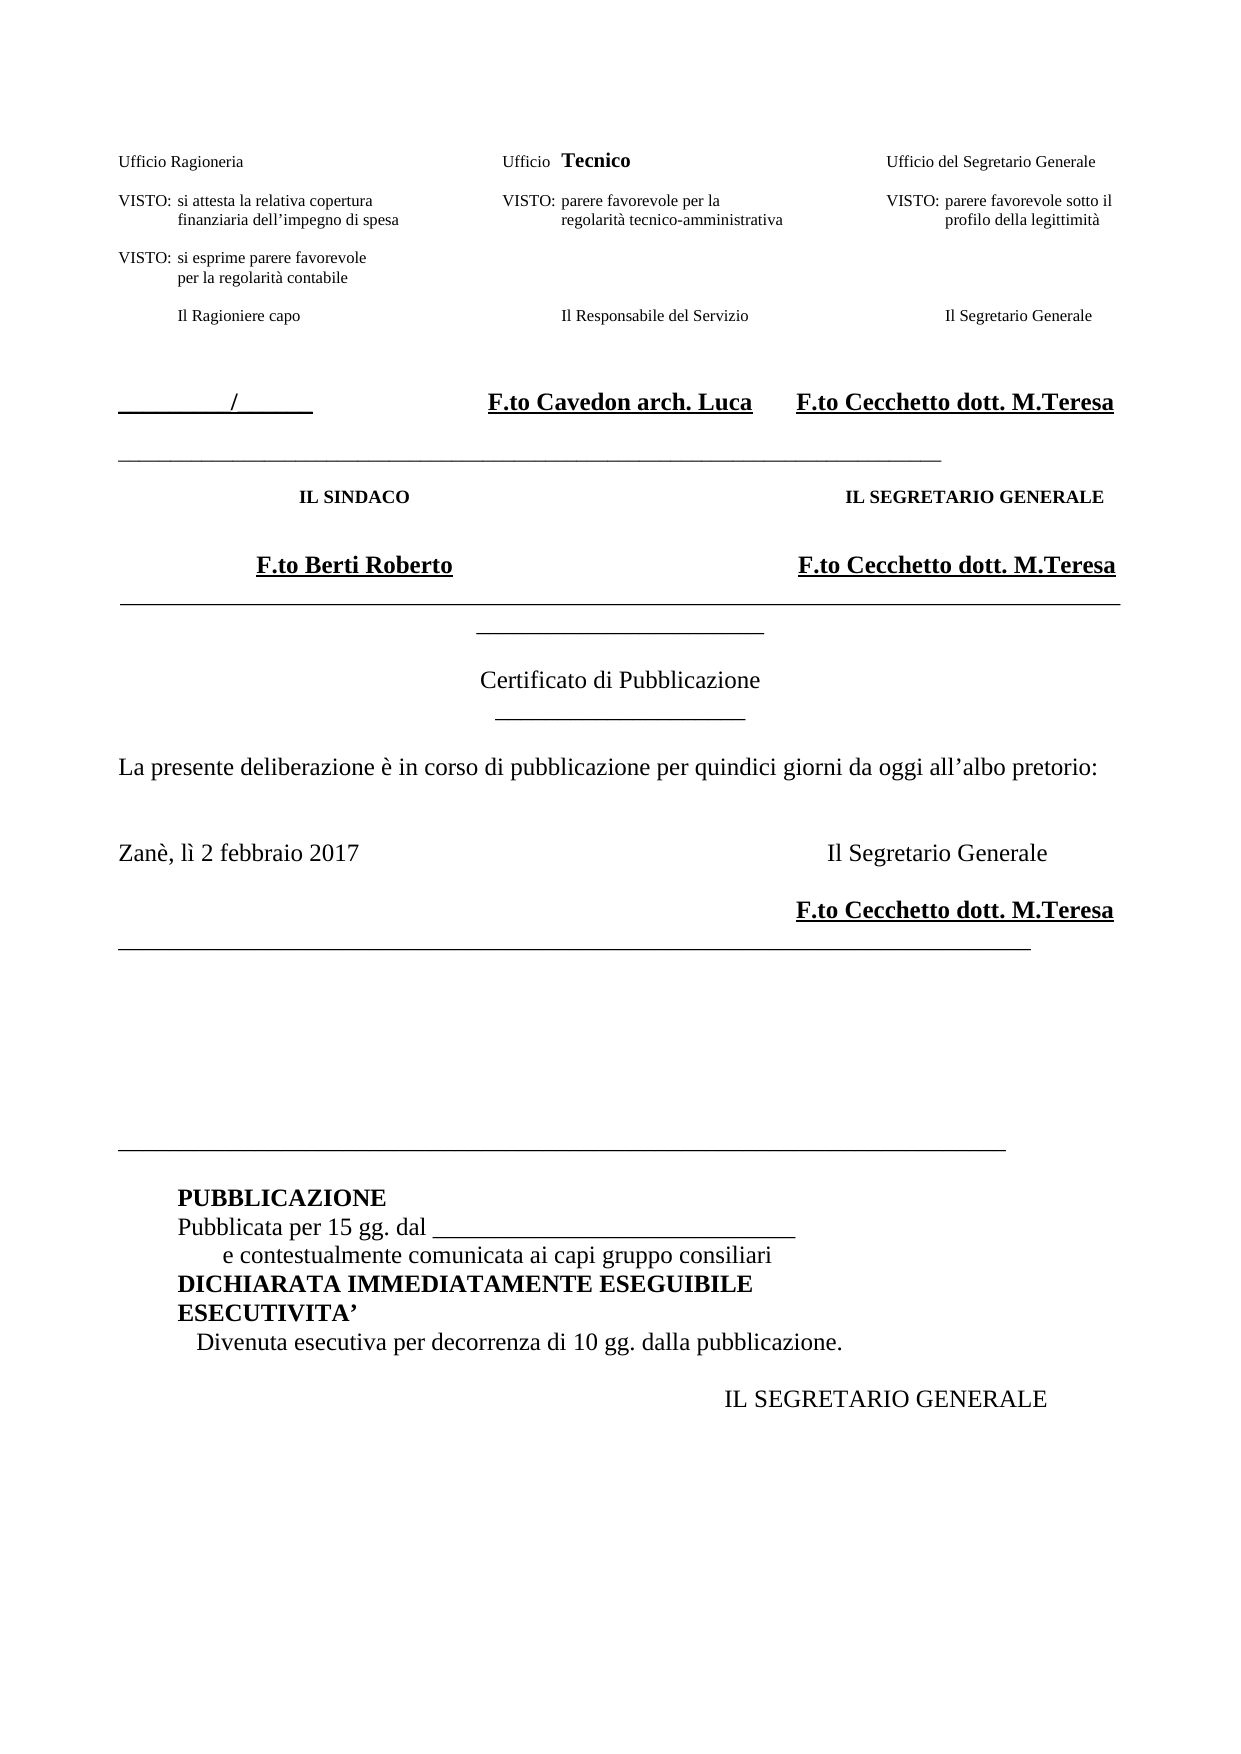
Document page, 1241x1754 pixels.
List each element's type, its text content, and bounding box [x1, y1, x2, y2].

text PUBBLICAZIONE [118, 1183, 1122, 1212]
text DICHIARATA IMMEDIATAMENTE ESEGUIBILE [118, 1269, 1122, 1298]
text finanziaria dell’impegno di spesa regolarità tecnico-amministrativa profilo della legittimità [118, 210, 1122, 229]
text Zanè, lì 2 febbraio 2017 Il Segretario Generale [118, 838, 1122, 867]
text _______________________________________________________________________________ [118, 440, 1122, 464]
text Ufficio Ragioneria Ufficio Tecnico Ufficio del Segretario Generale [118, 148, 1122, 172]
text IL SINDACO IL SEGRETARIO GENERALE [118, 486, 1122, 507]
text ____________________ [118, 694, 1122, 723]
text  e contestualmente comunicata ai capi gruppo consiliari [118, 1240, 1122, 1269]
text F.to Cecchetto dott. M.Teresa _________________________________________________________________________ [118, 895, 1122, 953]
text Divenuta esecutiva per decorrenza di 10 gg. dalla pubblicazione. [118, 1327, 1122, 1355]
text per la regolarità contabile [118, 267, 1122, 287]
text VISTO: si attesta la relativa copertura VISTO: parere favorevole per la VISTO: parere favorevole sotto il [118, 191, 1122, 210]
text Pubblicata per 15 gg. dal _____________________________ [118, 1212, 1122, 1240]
text IL SEGRETARIO GENERALE [118, 1384, 1122, 1413]
text _______________________________________________________________________ [118, 1125, 1122, 1154]
text VISTO: si esprime parere favorevole [118, 248, 1122, 267]
text La presente deliberazione è in corso di pubblicazione per quindici giorni da oggi all’albo pretorio: [118, 752, 1122, 780]
text F.to Berti Roberto F.to Cecchetto dott. M.Teresa [118, 550, 1122, 579]
text _________/______ F.to Cavedon arch. Luca F.to Cecchetto dott. M.Teresa [118, 387, 1122, 416]
text ESECUTIVITA’ [118, 1298, 1122, 1327]
text Certificato di Pubblicazione [118, 665, 1122, 694]
text _______________________________________________________________________________________________________ [118, 579, 1122, 637]
text Il Ragioniere capo Il Responsabile del Servizio Il Segretario Generale [118, 306, 1122, 325]
